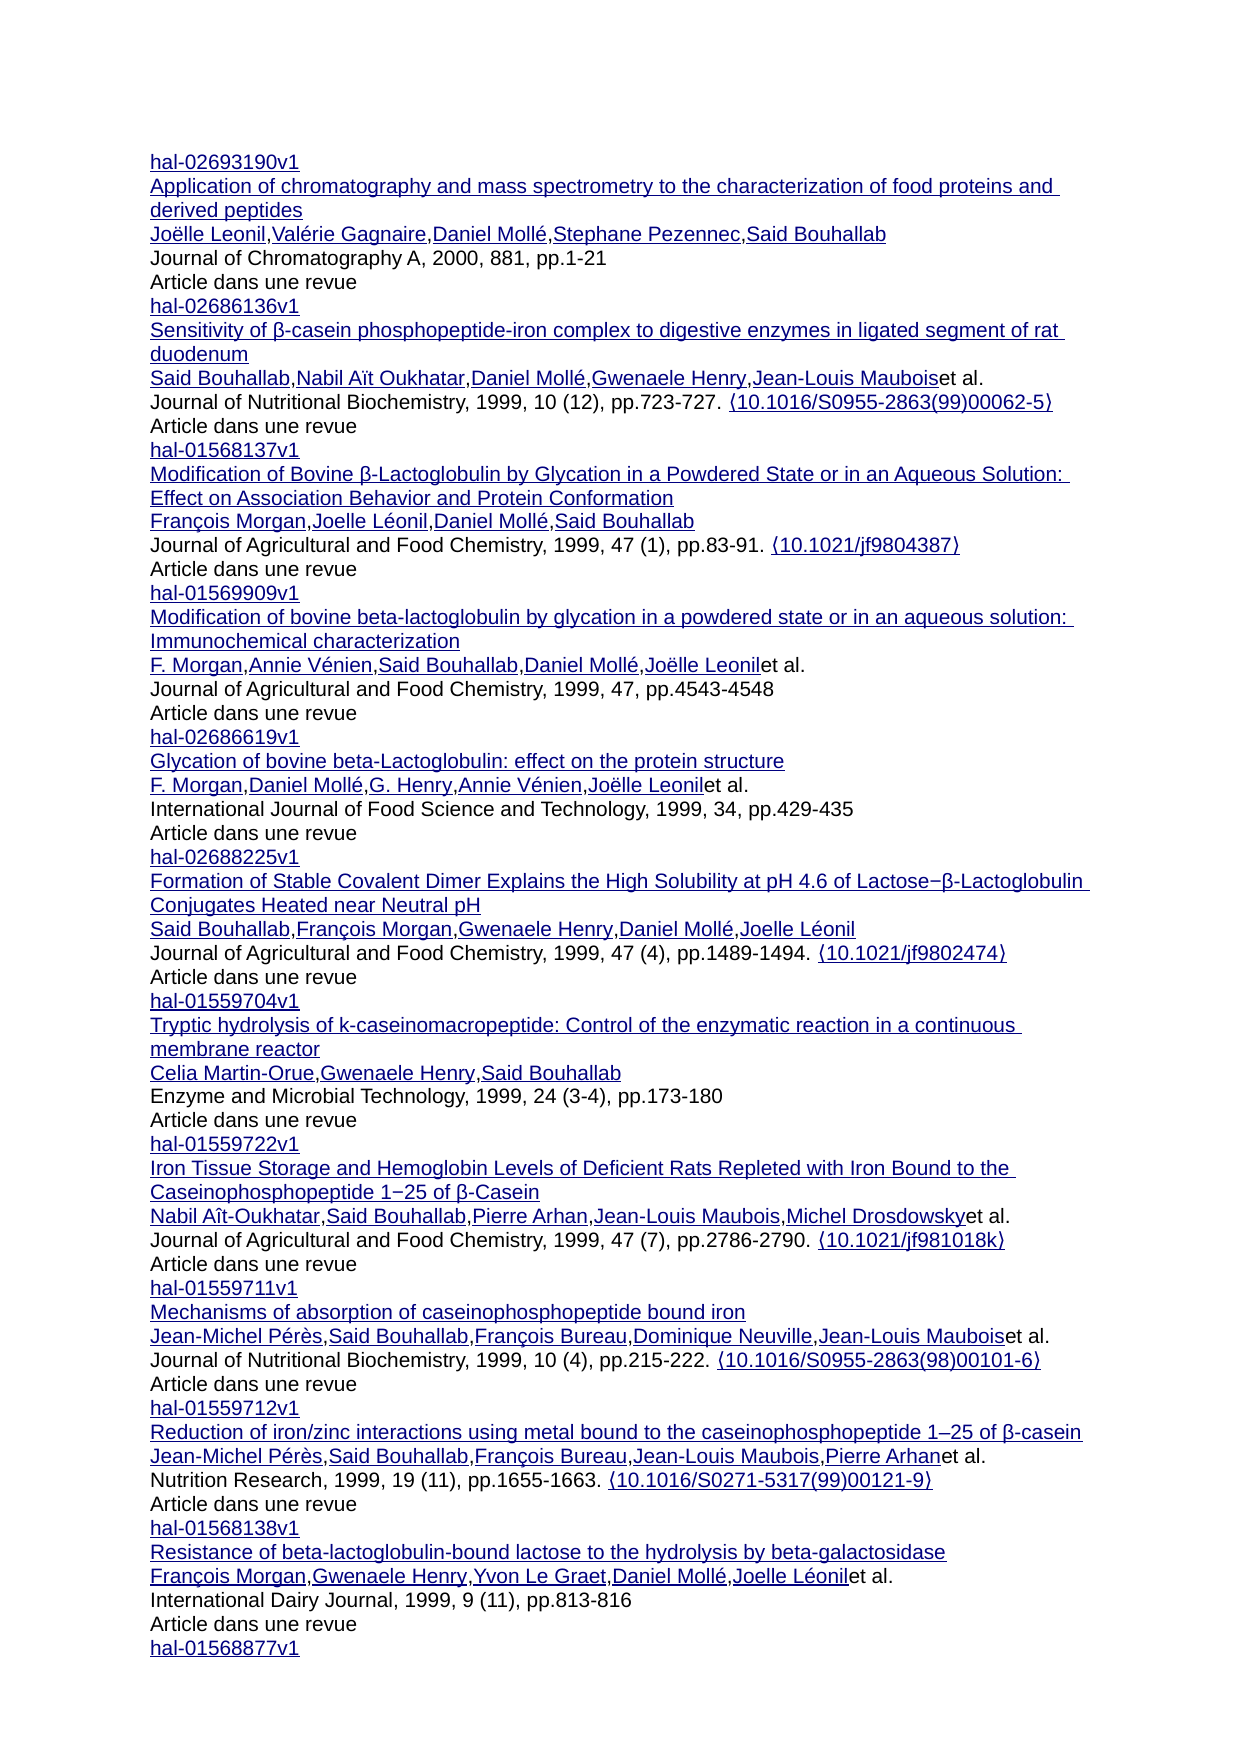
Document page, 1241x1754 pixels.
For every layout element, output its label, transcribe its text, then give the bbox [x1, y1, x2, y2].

table_cell hal-02693190v1 [150, 150, 1090, 174]
table_cell Modification of bovine beta-lactoglobulin by glycation in a powdered state or in an aqueous solution: Immunochemical characterization F. Morgan,Annie Vénien,Said Bouhallab,Daniel Mollé,Joëlle Leonilet al. Journal of Agricultural and Food Chemistry, 1999, 47, pp.4543-4548 Article dans une revue hal-02686619v1 [150, 605, 1090, 749]
table_cell Conjugates Heated near Neutral pH Said Bouhallab,François Morgan,Gwenaele Henry,Daniel Mollé,Joelle Léonil Journal of Agricultural and Food Chemistry, 1999, 47 (4), pp.1489-1494. ⟨10.1021/jf9802474⟩ Article dans une revue hal-01559704v1 [150, 891, 1090, 1012]
table_cell Formation of Stable Covalent Dimer Explains the High Solubility at pH 4.6 of Lactose−β-Lactoglobulin [150, 869, 1090, 890]
table_cell Resistance of beta-lactoglobulin-bound lactose to the hydrolysis by beta-galactosidase François Morgan,Gwenaele Henry,Yvon Le Graet,Daniel Mollé,Joelle Léonilet al. International Dairy Journal, 1999, 9 (11), pp.813-816 Article dans une revue hal-01568877v1 [150, 1540, 1090, 1659]
table_cell Sensitivity of β-casein phosphopeptide-iron complex to digestive enzymes in ligated segment of rat duodenum Said Bouhallab,Nabil Aït Oukhatar,Daniel Mollé,Gwenaele Henry,Jean-Louis Mauboiset al. Journal of Nutritional Biochemistry, 1999, 10 (12), pp.723-727. ⟨10.1016/S0955-2863(99)00062-5⟩ Article dans une revue hal-01568137v1 [150, 318, 1090, 461]
table_cell Tryptic hydrolysis of k-caseinomacropeptide: Control of the enzymatic reaction in a continuous membrane reactor Celia Martin-Orue,Gwenaele Henry,Said Bouhallab Enzyme and Microbial Technology, 1999, 24 (3-4), pp.173-180 Article dans une revue hal-01559722v1 [150, 1013, 1090, 1156]
table_cell Iron Tissue Storage and Hemoglobin Levels of Deficient Rats Repleted with Iron Bound to the Caseinophosphopeptide 1−25 of β-Casein Nabil Aît-Oukhatar,Said Bouhallab,Pierre Arhan,Jean-Louis Maubois,Michel Drosdowskyet al. Journal of Agricultural and Food Chemistry, 1999, 47 (7), pp.2786-2790. ⟨10.1021/jf981018k⟩ Article dans une revue hal-01559711v1 [150, 1156, 1090, 1300]
table_cell Reduction of iron/zinc interactions using metal bound to the caseinophosphopeptide 1–25 of β-casein Jean-Michel Pérès,Said Bouhallab,François Bureau,Jean-Louis Maubois,Pierre Arhanet al. Nutrition Research, 1999, 19 (11), pp.1655-1663. ⟨10.1016/S0271-5317(99)00121-9⟩ Article dans une revue hal-01568138v1 [150, 1420, 1090, 1539]
table_cell Application of chromatography and mass spectrometry to the characterization of food proteins and derived peptides Joëlle Leonil,Valérie Gagnaire,Daniel Mollé,Stephane Pezennec,Said Bouhallab Journal of Chromatography A, 2000, 881, pp.1-21 Article dans une revue hal-02686136v1 [150, 174, 1090, 318]
table_cell Modification of Bovine β-Lactoglobulin by Glycation in a Powdered State or in an Aqueous Solution: Effect on Association Behavior and Protein Conformation François Morgan,Joelle Léonil,Daniel Mollé,Said Bouhallab Journal of Agricultural and Food Chemistry, 1999, 47 (1), pp.83-91. ⟨10.1021/jf9804387⟩ Article dans une revue hal-01569909v1 [150, 461, 1090, 605]
table_cell Glycation of bovine beta-Lactoglobulin: effect on the protein structure F. Morgan,Daniel Mollé,G. Henry,Annie Vénien,Joëlle Leonilet al. International Journal of Food Science and Technology, 1999, 34, pp.429-435 Article dans une revue hal-02688225v1 [150, 749, 1090, 869]
table_cell Mechanisms of absorption of caseinophosphopeptide bound iron Jean-Michel Pérès,Said Bouhallab,François Bureau,Dominique Neuville,Jean-Louis Mauboiset al. Journal of Nutritional Biochemistry, 1999, 10 (4), pp.215-222. ⟨10.1016/S0955-2863(98)00101-6⟩ Article dans une revue hal-01559712v1 [150, 1300, 1090, 1420]
